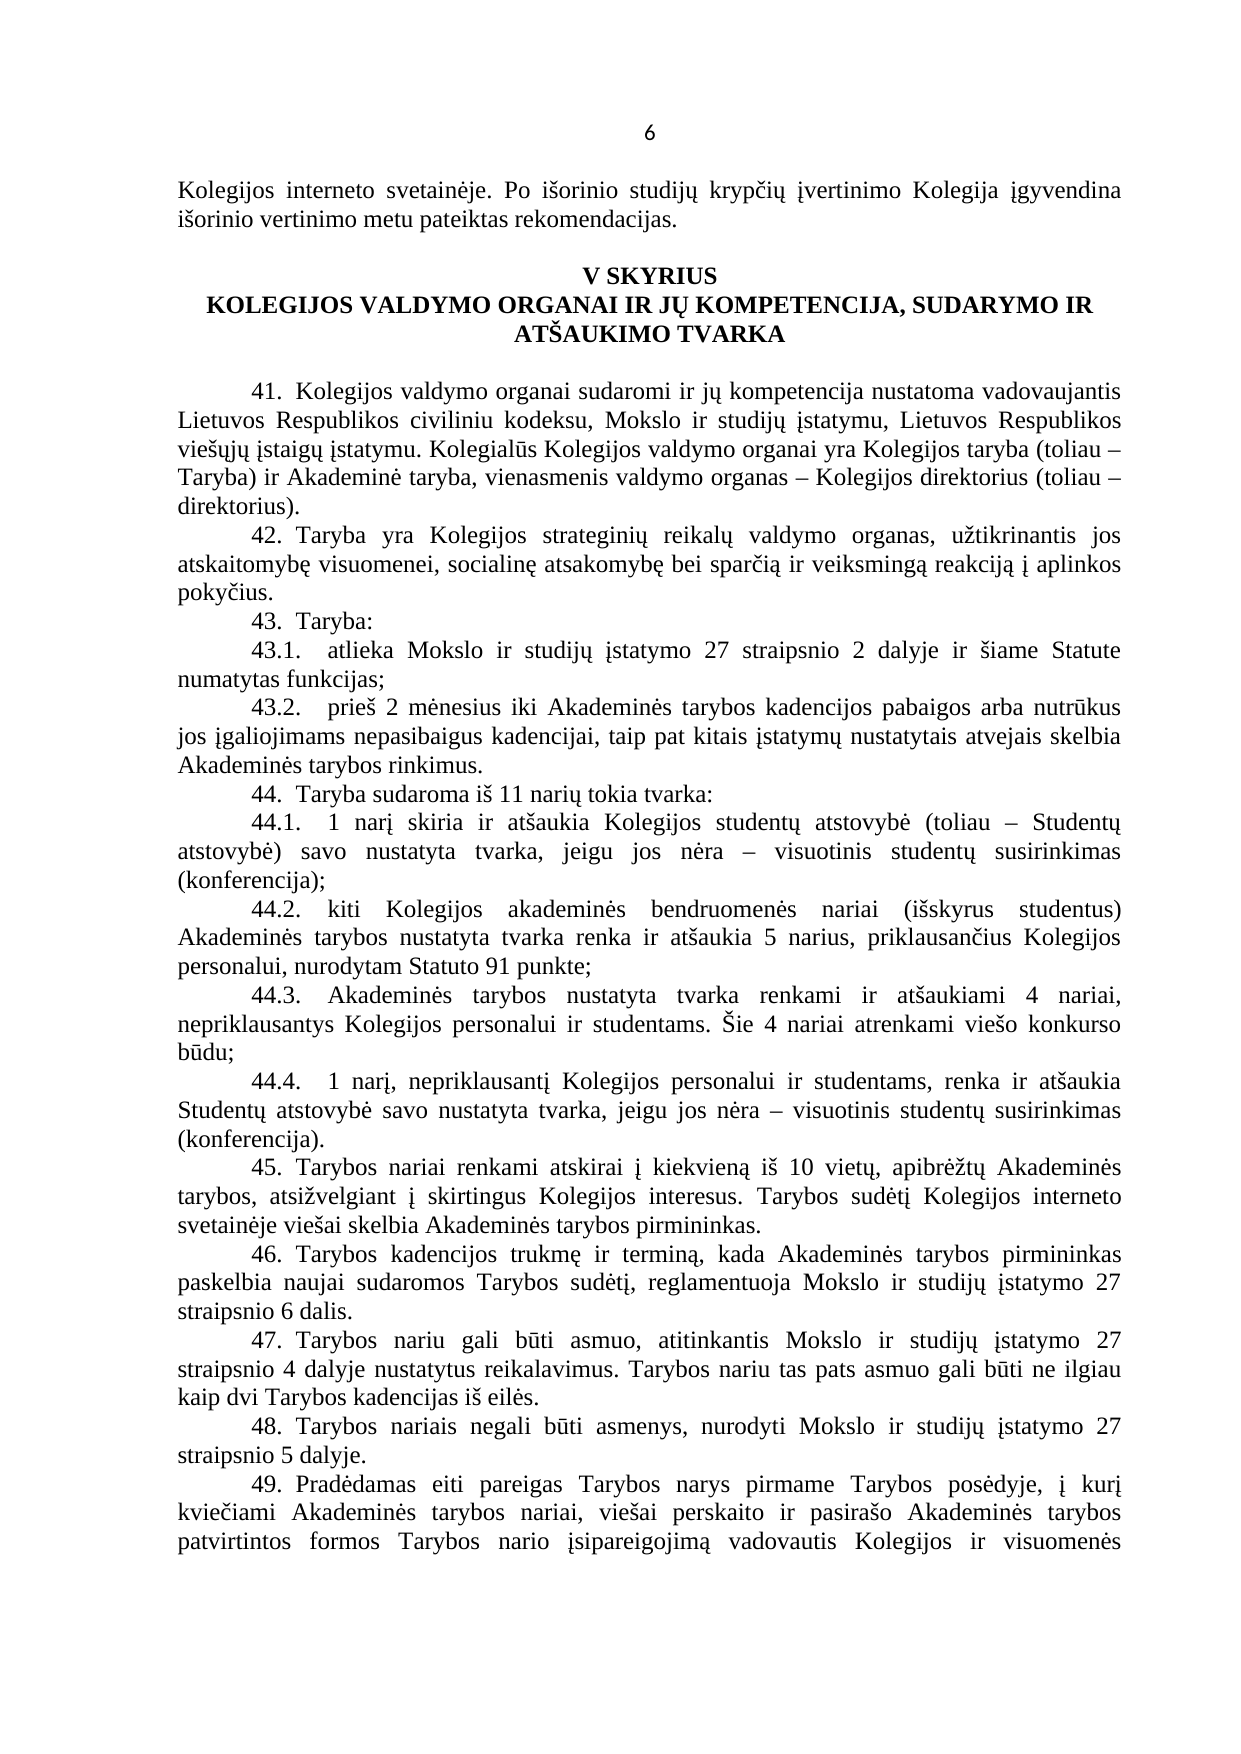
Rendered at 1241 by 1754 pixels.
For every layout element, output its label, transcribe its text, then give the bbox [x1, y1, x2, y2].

text 44.1. 1 narį skiria ir atšaukia Kolegijos studentų atstovybė (toliau – Studentų atstovybė) savo nustatyta tvarka, jeigu jos nėra – visuotinis studentų susirinkimas (konferencija); [177, 807, 1122, 894]
text 42. Taryba yra Kolegijos strateginių reikalų valdymo organas, užtikrinantis jos atskaitomybę visuomenei, socialinę atsakomybę bei sparčią ir veiksmingą reakciją į aplinkos pokyčius. [177, 520, 1122, 606]
text 43.2. prieš 2 mėnesius iki Akademinės tarybos kadencijos pabaigos arba nutrūkus jos įgaliojimams nepasibaigus kadencijai, taip pat kitais įstatymų nustatytais atvejais skelbia Akademinės tarybos rinkimus. [177, 692, 1122, 779]
text 44. Taryba sudaroma iš 11 narių tokia tvarka: [177, 779, 1122, 807]
text 44.4. 1 narį, nepriklausantį Kolegijos personalui ir studentams, renka ir atšaukia Studentų atstovybė savo nustatyta tvarka, jeigu jos nėra – visuotinis studentų susirinkimas (konferencija). [177, 1066, 1122, 1152]
text 45. Tarybos nariai renkami atskirai į kiekvieną iš 10 vietų, apibrėžtų Akademinės tarybos, atsižvelgiant į skirtingus Kolegijos interesus. Tarybos sudėtį Kolegijos interneto svetainėje viešai skelbia Akademinės tarybos pirmininkas. [177, 1152, 1122, 1239]
text Kolegijos interneto svetainėje. Po išorinio studijų krypčių įvertinimo Kolegija įgyvendina išorinio vertinimo metu pateiktas rekomendacijas. [177, 175, 1122, 232]
text 44.2. kiti Kolegijos akademinės bendruomenės nariai (išskyrus studentus) Akademinės tarybos nustatyta tvarka renka ir atšaukia 5 narius, priklausančius Kolegijos personalui, nurodytam Statuto 91 punkte; [177, 894, 1122, 980]
text 41. Kolegijos valdymo organai sudaromi ir jų kompetencija nustatoma vadovaujantis Lietuvos Respublikos civiliniu kodeksu, Mokslo ir studijų įstatymu, Lietuvos Respublikos viešųjų įstaigų įstatymu. Kolegialūs Kolegijos valdymo organai yra Kolegijos taryba (toliau – Taryba) ir Akademinė taryba, vienasmenis valdymo organas – Kolegijos direktorius (toliau – direktorius). [177, 376, 1122, 520]
text 49. Pradėdamas eiti pareigas Tarybos narys pirmame Tarybos posėdyje, į kurį kviečiami Akademinės tarybos nariai, viešai perskaito ir pasirašo Akademinės tarybos patvirtintos formos Tarybos nario įsipareigojimą vadovautis Kolegijos ir visuomenės [177, 1469, 1122, 1555]
text V SKYRIUS [177, 261, 1122, 290]
text 46. Tarybos kadencijos trukmę ir terminą, kada Akademinės tarybos pirmininkas paskelbia naujai sudaromos Tarybos sudėtį, reglamentuoja Mokslo ir studijų įstatymo 27 straipsnio 6 dalis. [177, 1239, 1122, 1325]
text 47. Tarybos nariu gali būti asmuo, atitinkantis Mokslo ir studijų įstatymo 27 straipsnio 4 dalyje nustatytus reikalavimus. Tarybos nariu tas pats asmuo gali būti ne ilgiau kaip dvi Tarybos kadencijas iš eilės. [177, 1325, 1122, 1411]
text 48. Tarybos nariais negali būti asmenys, nurodyti Mokslo ir studijų įstatymo 27 straipsnio 5 dalyje. [177, 1411, 1122, 1469]
text 43.1. atlieka Mokslo ir studijų įstatymo 27 straipsnio 2 dalyje ir šiame Statute numatytas funkcijas; [177, 635, 1122, 692]
text 44.3. Akademinės tarybos nustatyta tvarka renkami ir atšaukiami 4 nariai, nepriklausantys Kolegijos personalui ir studentams. Šie 4 nariai atrenkami viešo konkurso būdu; [177, 980, 1122, 1066]
text 43. Taryba: [177, 606, 1122, 635]
text KOLEGIJOS VALDYMO ORGANAI IR JŲ KOMPETENCIJA, SUDARYMO IR ATŠAUKIMO TVARKA [177, 290, 1122, 347]
